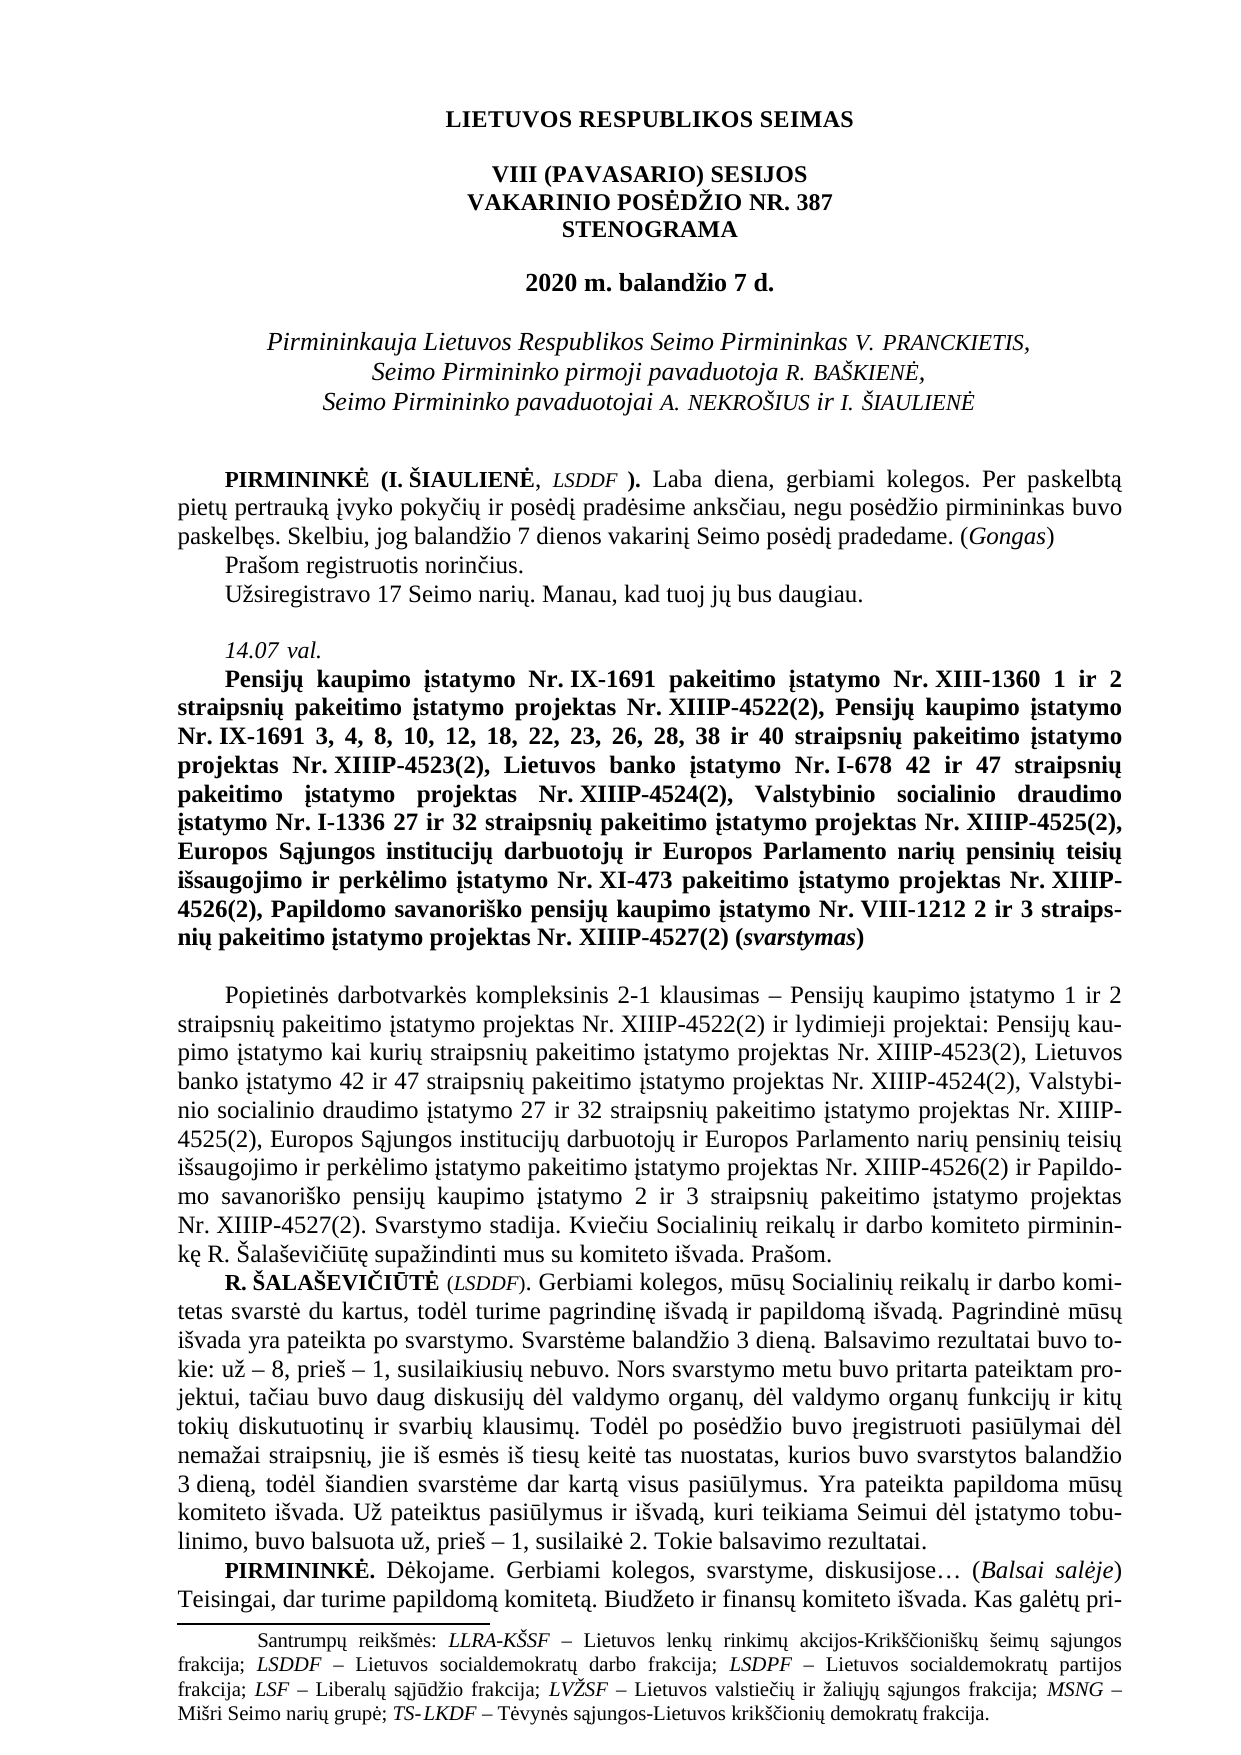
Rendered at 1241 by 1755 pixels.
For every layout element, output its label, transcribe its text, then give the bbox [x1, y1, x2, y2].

text Po­pie­ti­nės dar­bo­tvarkės kom­plek­si­nis 2-1 klau­si­mas – Pen­si­jų kau­pi­mo įsta­ty­mo 1 ir 2 straips­nių pa­kei­ti­mo įsta­ty­mo pro­jek­tas Nr. XIIIP-4522(2) ir ly­di­mie­ji pro­jek­tai: Pen­si­jų kau­pi­mo įsta­ty­mo kai ku­rių straips­nių pa­kei­ti­mo įsta­ty­mo pro­jek­tas Nr. XIIIP-4523(2), Lie­tu­vos ban­ko įsta­ty­mo 42 ir 47 straips­nių pa­kei­ti­mo įsta­ty­mo pro­jek­tas Nr. XIIIP-4524(2), Vals­ty­bi­nio so­cia­li­nio drau­di­mo įsta­ty­mo 27 ir 32 straips­nių pa­kei­ti­mo įsta­ty­mo pro­jek­tas Nr. XIIIP-4525(2), Eu­ro­pos Są­jun­gos ins­ti­tu­ci­jų dar­buo­to­jų ir Eu­ro­pos Par­la­men­to na­rių pen­si­nių tei­sių iš­sau­go­ji­mo ir per­kė­li­mo įsta­ty­mo pa­kei­ti­mo įsta­ty­mo pro­jek­tas Nr. XIIIP-4526(2) ir Pa­pil­do­mo sa­va­no­riš­ko pen­si­jų kau­pi­mo įsta­ty­mo 2 ir 3 straips­nių pa­kei­ti­mo įsta­ty­mo pro­jek­tas Nr. XIIIP-4527(2). Svars­ty­mo sta­di­ja. Kvie­čiu So­cia­li­nių rei­ka­lų ir dar­bo ko­mi­te­to pir­mi­nin­kę R. Ša­la­še­vi­čiū­tę su­pa­žin­din­ti mus su ko­mi­te­to iš­va­da. Pra­šom. [177, 980, 1122, 1267]
text Pirmininkauja Lietuvos Respublikos Seimo Pirmininkas V. PRANCKIETIS, Seimo Pirmininko pirmoji pavaduotoja R. BAŠKIENĖ, Seimo Pirmininko pavaduotojai A. NEKROŠIUS ir I. ŠIAULIENĖ [177, 326, 1122, 416]
text Pen­si­jų kau­pi­mo įsta­ty­mo Nr. IX-1691 pa­kei­ti­mo įsta­ty­mo Nr. XIII-1360 1 ir 2 straips­nių pa­kei­ti­mo įsta­ty­mo pro­jek­tas Nr. XIIIP-4522(2), Pen­si­jų kau­pi­mo įsta­ty­mo Nr. IX-1691 3, 4, 8, 10, 12, 18, 22, 23, 26, 28, 38 ir 40 straips­nių pa­kei­ti­mo įsta­ty­mo projek­tas Nr. XIIIP-4523(2), Lie­tu­vos ban­ko įsta­ty­mo Nr. I-678 42 ir 47 straips­nių pakei­ti­mo įsta­ty­mo pro­jek­tas Nr. XIIIP-4524(2), Vals­ty­bi­nio so­cia­li­nio drau­di­mo įstatymo Nr. I-1336 27 ir 32 straips­nių pa­kei­ti­mo įsta­ty­mo pro­jek­tas Nr. XIIIP-4525(2), Eu­ro­pos Są­jun­gos ins­ti­tu­ci­jų dar­buo­to­jų ir Eu­ro­pos Par­la­men­to na­rių pen­si­nių tei­sių išsau­go­ji­mo ir per­kė­li­mo įsta­ty­mo Nr. XI-473 pa­kei­ti­mo įsta­ty­mo pro­jek­tas Nr. XIIIP-4526(2), Papil­do­mo sa­va­no­riš­ko pen­si­jų kau­pi­mo įsta­ty­mo Nr. VIII-1212 2 ir 3 straips­nių pakeiti­mo įsta­ty­mo pro­jek­tas Nr. XIIIP-4527(2) (svars­ty­mas) [177, 664, 1122, 951]
text PIRMININKĖ (I. ŠIAULIENĖ, LSDDF). La­ba die­na, ger­bia­mi ko­le­gos. Per pa­skelb­tą pie­tų per­trau­ką įvy­ko po­ky­čių ir po­sė­dį pra­dė­si­me anks­čiau, ne­gu po­sė­džio pir­mi­nin­kas bu­vo pa­skel­bęs. Skel­biu, jog ba­lan­džio 7 die­nos va­ka­ri­nį Sei­mo po­sė­dį pra­de­da­me. (Gon­gas) [177, 464, 1122, 550]
text 14.07 val. [224, 636, 1122, 664]
text Už­si­re­gist­ra­vo 17 Sei­mo na­rių. Ma­nau, kad tuoj jų bus dau­giau. [177, 579, 1122, 607]
text Pra­šom re­gist­ruo­tis no­rin­čius. [177, 550, 1122, 579]
text 2020 m. balandžio 7 d. [177, 267, 1122, 297]
text R. ŠALAŠEVIČIŪTĖ (LSDDF). Ger­bia­mi ko­le­gos, mū­sų So­cia­li­nių rei­ka­lų ir dar­bo ko­mi­te­tas svars­tė du kar­tus, to­dėl tu­ri­me pa­grin­di­nę iš­va­dą ir pa­pil­do­mą iš­va­dą. Pa­grin­di­nė mū­sų iš­va­da yra pa­teik­ta po svars­ty­mo. Svars­tė­me ba­lan­džio 3 die­ną. Bal­sa­vi­mo re­zul­ta­tai bu­vo to­kie: už – 8, prieš – 1, su­si­lai­kiu­sių ne­bu­vo. Nors svars­ty­mo me­tu bu­vo pri­tar­ta pa­teik­tam pro­jek­tui, ta­čiau bu­vo daug dis­ku­si­jų dėl val­dy­mo or­ga­nų, dėl val­dy­mo or­ga­nų funk­ci­jų ir ki­tų to­kių dis­ku­tuo­ti­nų ir svar­bių klau­si­mų. To­dėl po po­sė­džio bu­vo įre­gist­ruo­ti pa­siū­ly­mai dėl nema­žai straips­nių, jie iš es­mės iš tie­sų kei­tė tas nuo­sta­tas, ku­rios bu­vo svars­ty­tos ba­lan­džio 3 die­ną, to­dėl šian­dien svars­tė­me dar kar­tą vi­sus pa­siū­ly­mus. Yra pa­teik­ta pa­pil­do­ma mū­sų ko­mi­te­to iš­va­da. Už pa­teik­tus pa­siū­ly­mus ir iš­va­dą, ku­ri tei­kia­ma Sei­mui dėl įsta­ty­mo to­bu­linimo, bu­vo bal­suo­ta už, prieš – 1, su­si­lai­kė 2. To­kie bal­sa­vi­mo re­zul­ta­tai. [177, 1267, 1122, 1555]
title VIII (PAVASARIO) SESIJOS [177, 160, 1122, 187]
title STENOGRAMA [177, 215, 1122, 243]
title LIETUVOS RESPUBLIKOS SEIMAS [177, 105, 1122, 132]
text PIRMININKĖ. Dė­ko­ja­me. Ger­bia­mi ko­le­gos, svars­ty­me, dis­ku­si­jo­se… (Bal­sai sa­lė­je) Tei­sin­gai, dar tu­ri­me pa­pil­do­mą ko­mi­te­tą. Biu­dže­to ir fi­nan­sų ko­mi­te­to iš­va­da. Kas ga­lė­tų pri­ [177, 1555, 1122, 1612]
text Santrumpų reikšmės: LLRA-KŠSF – Lietuvos lenkų rinkimų akcijos-Krikščioniškų šeimų sąjungos frakcija; LSDDF – Lietuvos socialdemokratų darbo frakcija; LSDPF – Lietuvos socialdemokratų partijos frakcija; LSF – Liberalų sąjūdžio frakcija; LVŽSF – Lietuvos valstiečių ir žaliųjų sąjungos frakcija; MSNG – Mišri Seimo narių grupė; TS‑LKDF – Tėvynės sąjungos-Lietuvos krikščionių demokratų frakcija. [177, 1624, 1122, 1724]
title VAKARINIO posėdžio NR. 387 [177, 187, 1122, 215]
